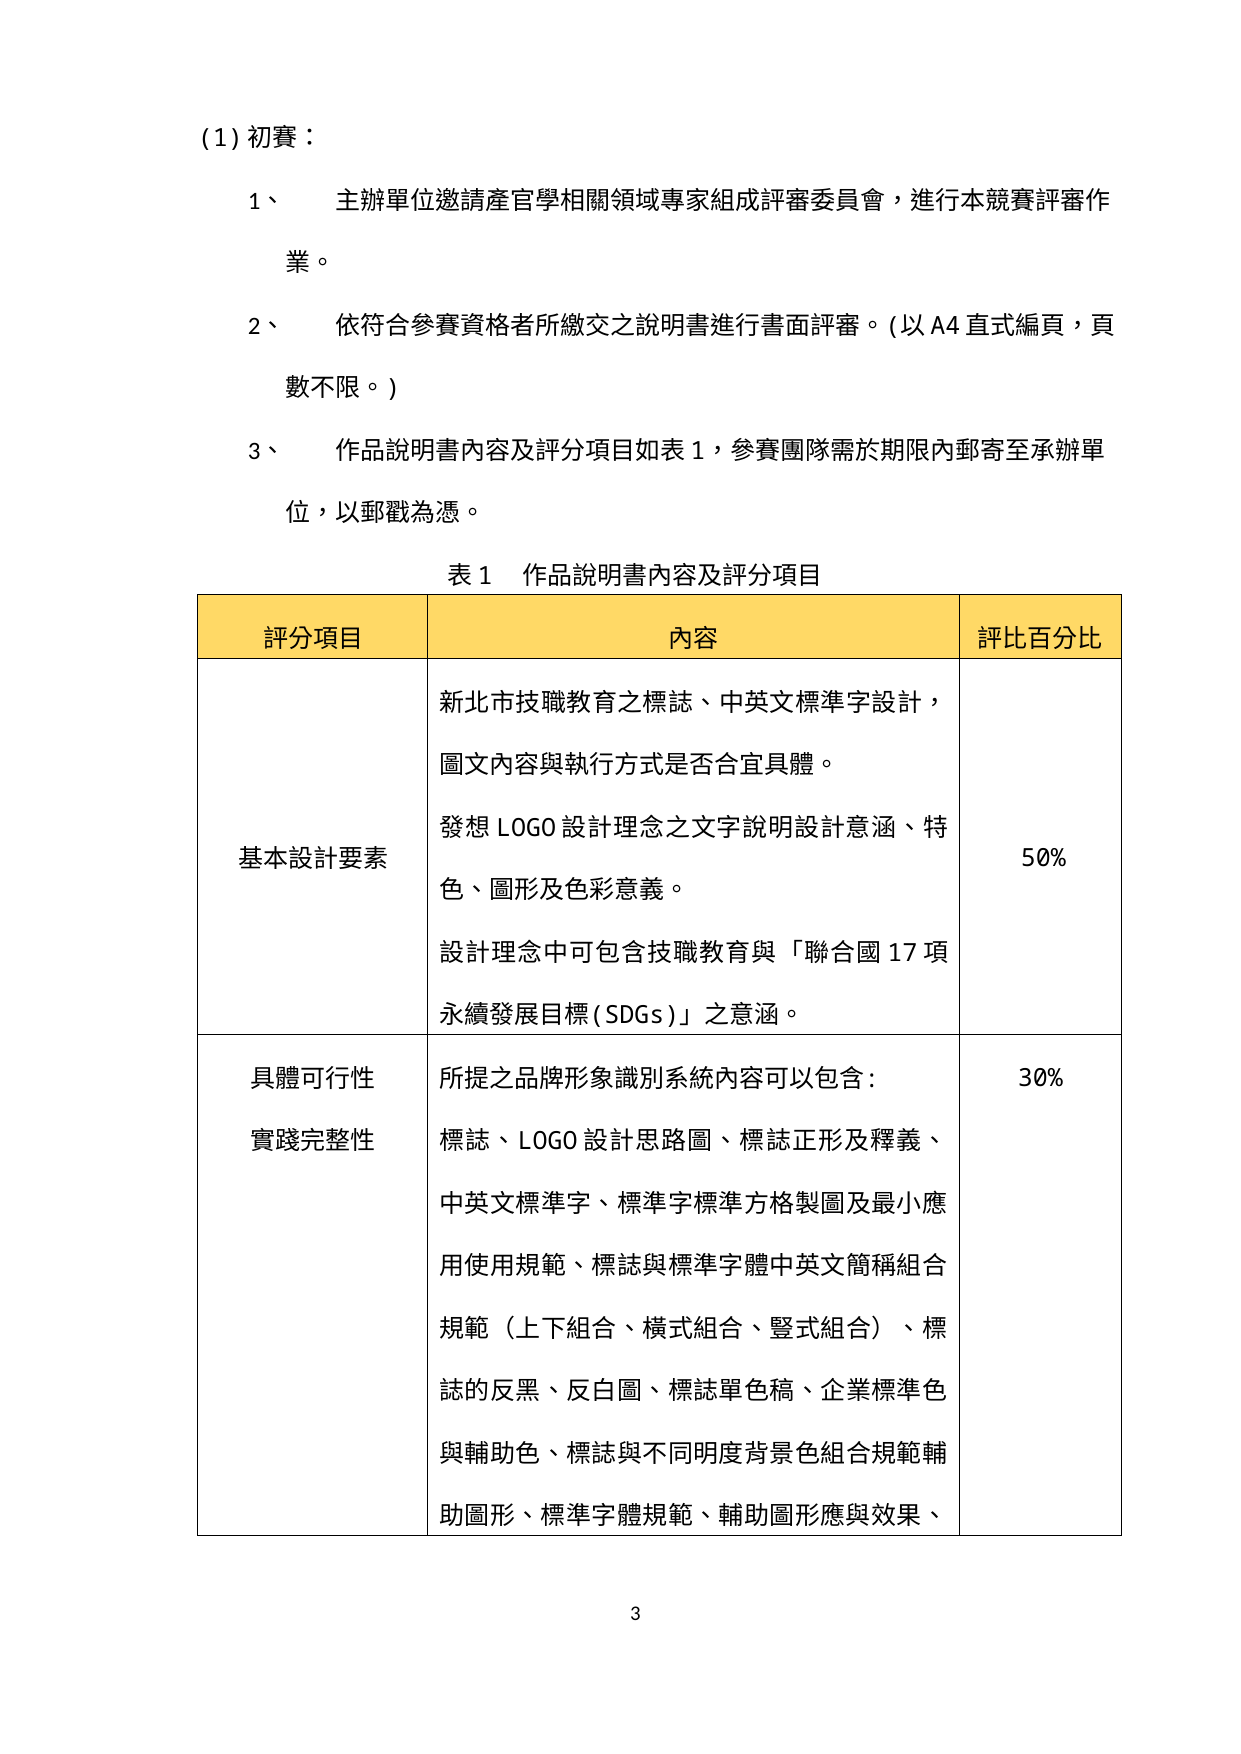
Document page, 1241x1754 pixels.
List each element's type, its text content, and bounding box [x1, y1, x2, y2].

text 表1 作品說明書內容及評分項目 [148, 532, 1122, 594]
table_header 評分項目 [198, 595, 427, 658]
table_cell 具體可行性 實踐完整性 [198, 1035, 427, 1535]
table_cell 30% [960, 1035, 1121, 1535]
table_cell 基本設計要素 [198, 659, 427, 1034]
list 初賽： [198, 94, 1122, 157]
table_header 內容 [428, 595, 959, 658]
list 主辦單位邀請產官學相關領域專家組成評審委員會，進行本競賽評審作業。 [248, 157, 1122, 282]
table_cell 新北市技職教育之標誌、中英文標準字設計，圖文內容與執行方式是否合宜具體。 發想LOGO設計理念之文字說明設計意涵、特色、圖形及色彩意義。 設計理念中可包含技職教育與「聯合國17項永續發展目標(SDGs)」之意涵。 [428, 659, 959, 1034]
list 作品說明書內容及評分項目如表1，參賽團隊需於期限內郵寄至承辦單位，以郵戳為憑。 [248, 407, 1122, 532]
table_header 評比百分比 [960, 595, 1121, 658]
table_cell 所提之品牌形象識別系統內容可以包含: 標誌、LOGO設計思路圖、標誌正形及釋義、中英文標準字、標準字標準方格製圖及最小應用使用規範、標誌與標準字體中英文簡稱組合規範（上下組合、橫式組合、豎式組合）、標誌的反黑、反白圖、標誌單色稿、企業標準色與輔助色、標誌與不同明度背景色組合規範輔助圖形、標準字體規範、輔助圖形應與效果、 [428, 1035, 959, 1535]
list 依符合參賽資格者所繳交之說明書進行書面評審。(以A4直式編頁，頁數不限。) [248, 282, 1122, 407]
table_cell 50% [960, 659, 1121, 1034]
